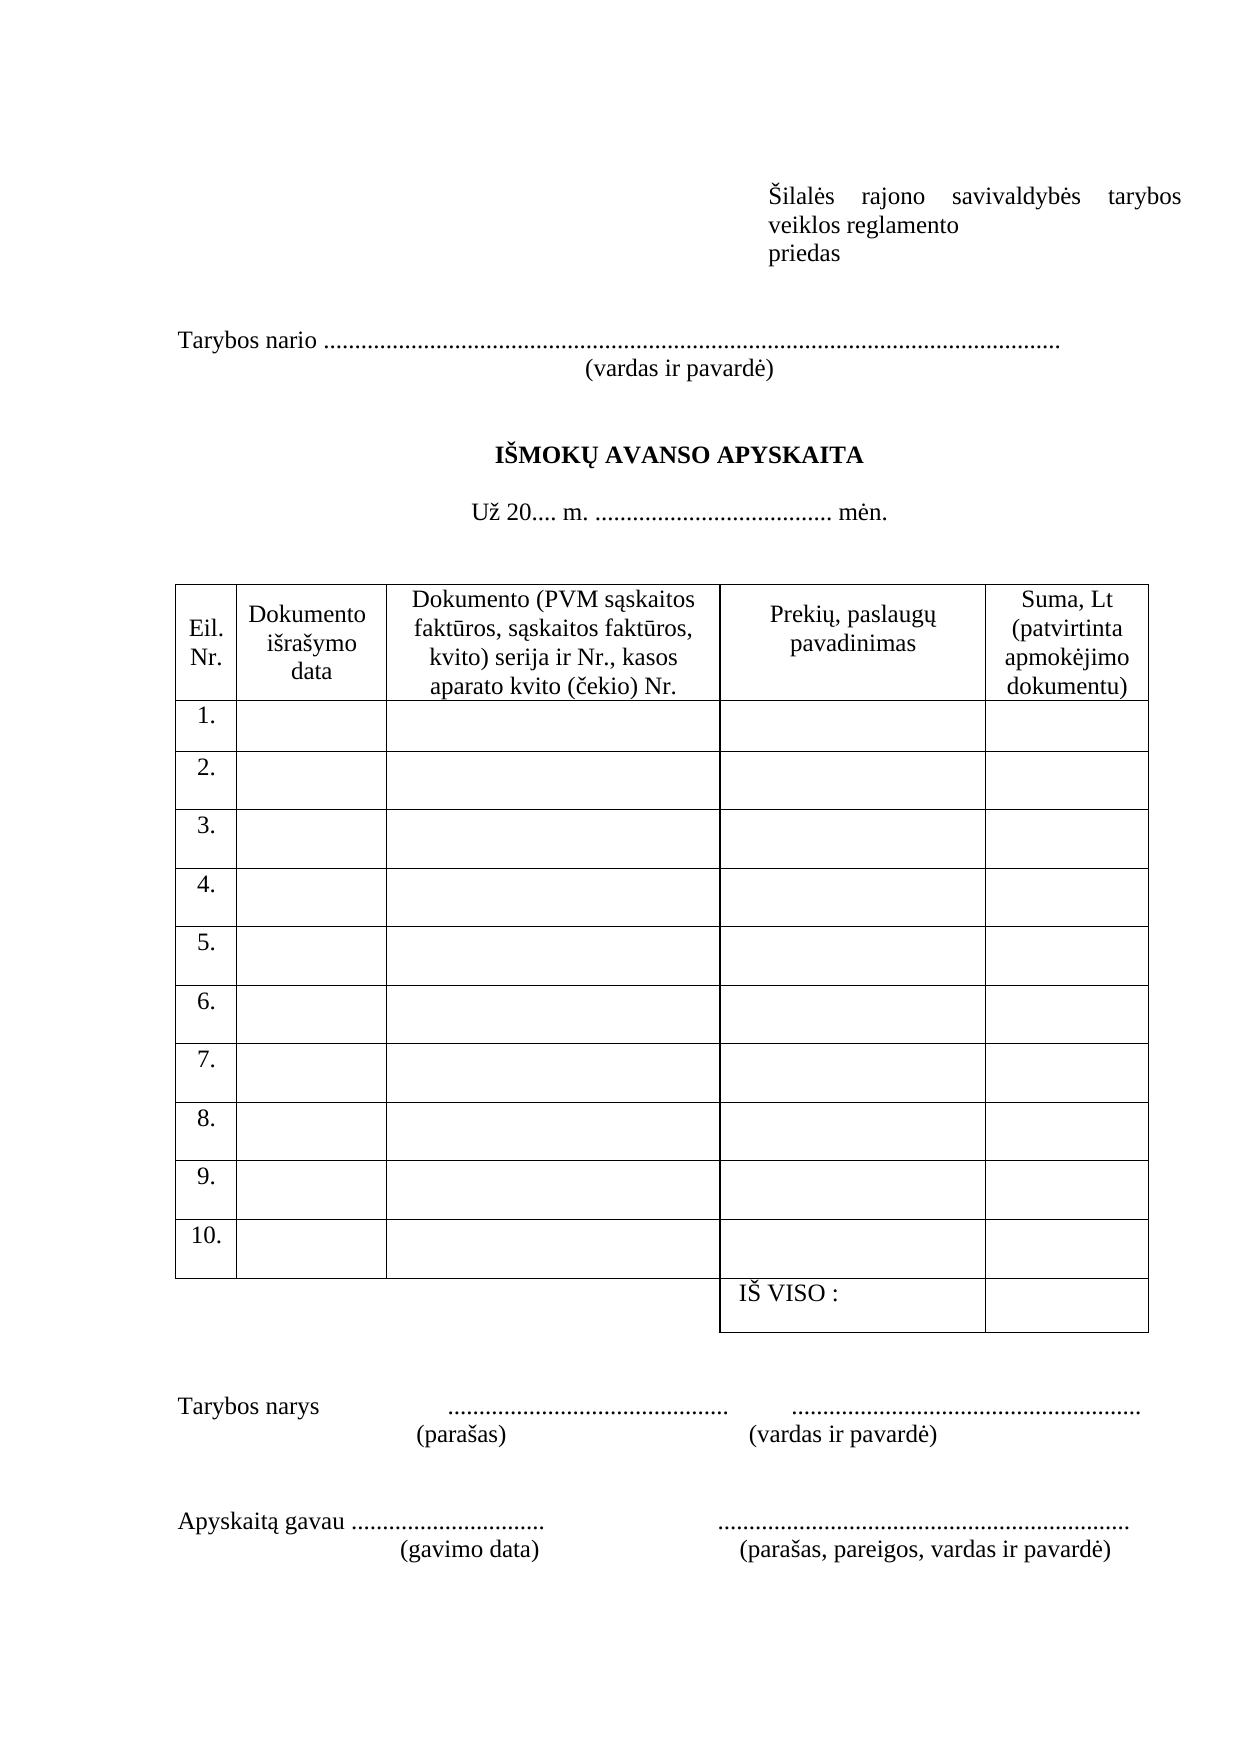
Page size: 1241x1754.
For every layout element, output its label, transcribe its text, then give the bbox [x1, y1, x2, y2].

table_cell [237, 1103, 386, 1160]
table_header Prekių, paslaugų pavadinimas [721, 585, 985, 699]
text (parašas) (vardas ir pavardė) [177, 1419, 1181, 1448]
table_cell 2. [176, 752, 236, 809]
table_cell [721, 810, 985, 868]
table_cell 7. [176, 1044, 236, 1102]
text Tarybos narys ............................................. ........................................................ [177, 1391, 1181, 1419]
table_cell [387, 1161, 719, 1219]
table_cell [986, 701, 1148, 751]
table_cell [237, 701, 386, 751]
table_cell [237, 1161, 386, 1219]
table_cell [986, 752, 1148, 809]
table_cell [387, 810, 719, 868]
table_cell [387, 986, 719, 1043]
table_cell [237, 810, 386, 868]
table_cell IŠ VISO : [721, 1279, 985, 1332]
table_cell [986, 927, 1148, 985]
table_cell [986, 1220, 1148, 1277]
table_header Eil. Nr. [176, 585, 236, 699]
table_cell [721, 1044, 985, 1102]
table_cell [986, 1103, 1148, 1160]
table_cell [986, 986, 1148, 1043]
table_cell [721, 701, 985, 751]
text Apyskaitą gavau ............................... .................................................................. (gavimo data) (parašas, pareigos, vardas ir pavardė) [177, 1506, 1181, 1563]
table_cell [986, 810, 1148, 868]
table_cell 8. [176, 1103, 236, 1160]
text priedas [768, 238, 1181, 267]
table_cell [986, 1044, 1148, 1102]
table_cell [721, 986, 985, 1043]
table_cell [237, 1220, 386, 1277]
table_cell [986, 1161, 1148, 1219]
table_cell [387, 927, 719, 985]
table_header Dokumento (PVM sąskaitos faktūros, sąskaitos faktūros, kvito) serija ir Nr., kasos aparato kvito (čekio) Nr. [387, 585, 719, 699]
table_cell [176, 1279, 719, 1332]
table_cell [721, 752, 985, 809]
table_cell [387, 701, 719, 751]
table_cell 10. [176, 1220, 236, 1277]
table_header Dokumento išrašymo data [237, 585, 386, 699]
text IŠMOKŲ AVANSO APYSKAITA [177, 440, 1181, 468]
table_cell [237, 986, 386, 1043]
table_cell [387, 1220, 719, 1277]
table_cell [387, 1103, 719, 1160]
table_cell [721, 1220, 985, 1277]
table_cell [387, 869, 719, 926]
text Šilalės rajono savivaldybės tarybos veiklos reglamento [768, 181, 1181, 238]
text (vardas ir pavardė) [177, 353, 1181, 382]
text Tarybos nario ...................................................................................................................... [177, 325, 1181, 353]
table_cell [237, 869, 386, 926]
table_cell 1. [176, 701, 236, 751]
table_cell [237, 752, 386, 809]
table_cell 4. [176, 869, 236, 926]
table_cell [986, 869, 1148, 926]
text Už 20.... m. ...................................... mėn. [177, 497, 1181, 526]
table_cell [237, 927, 386, 985]
table_cell 3. [176, 810, 236, 868]
table_cell [237, 1044, 386, 1102]
table_cell [721, 869, 985, 926]
table_cell 5. [176, 927, 236, 985]
table_cell [721, 1103, 985, 1160]
table_header Suma, Lt (patvirtinta apmokėjimo dokumentu) [986, 585, 1148, 699]
table_cell [387, 1044, 719, 1102]
table_cell 6. [176, 986, 236, 1043]
table_cell [721, 927, 985, 985]
table_cell [387, 752, 719, 809]
table_cell [986, 1279, 1148, 1332]
table_cell [721, 1161, 985, 1219]
table_cell 9. [176, 1161, 236, 1219]
